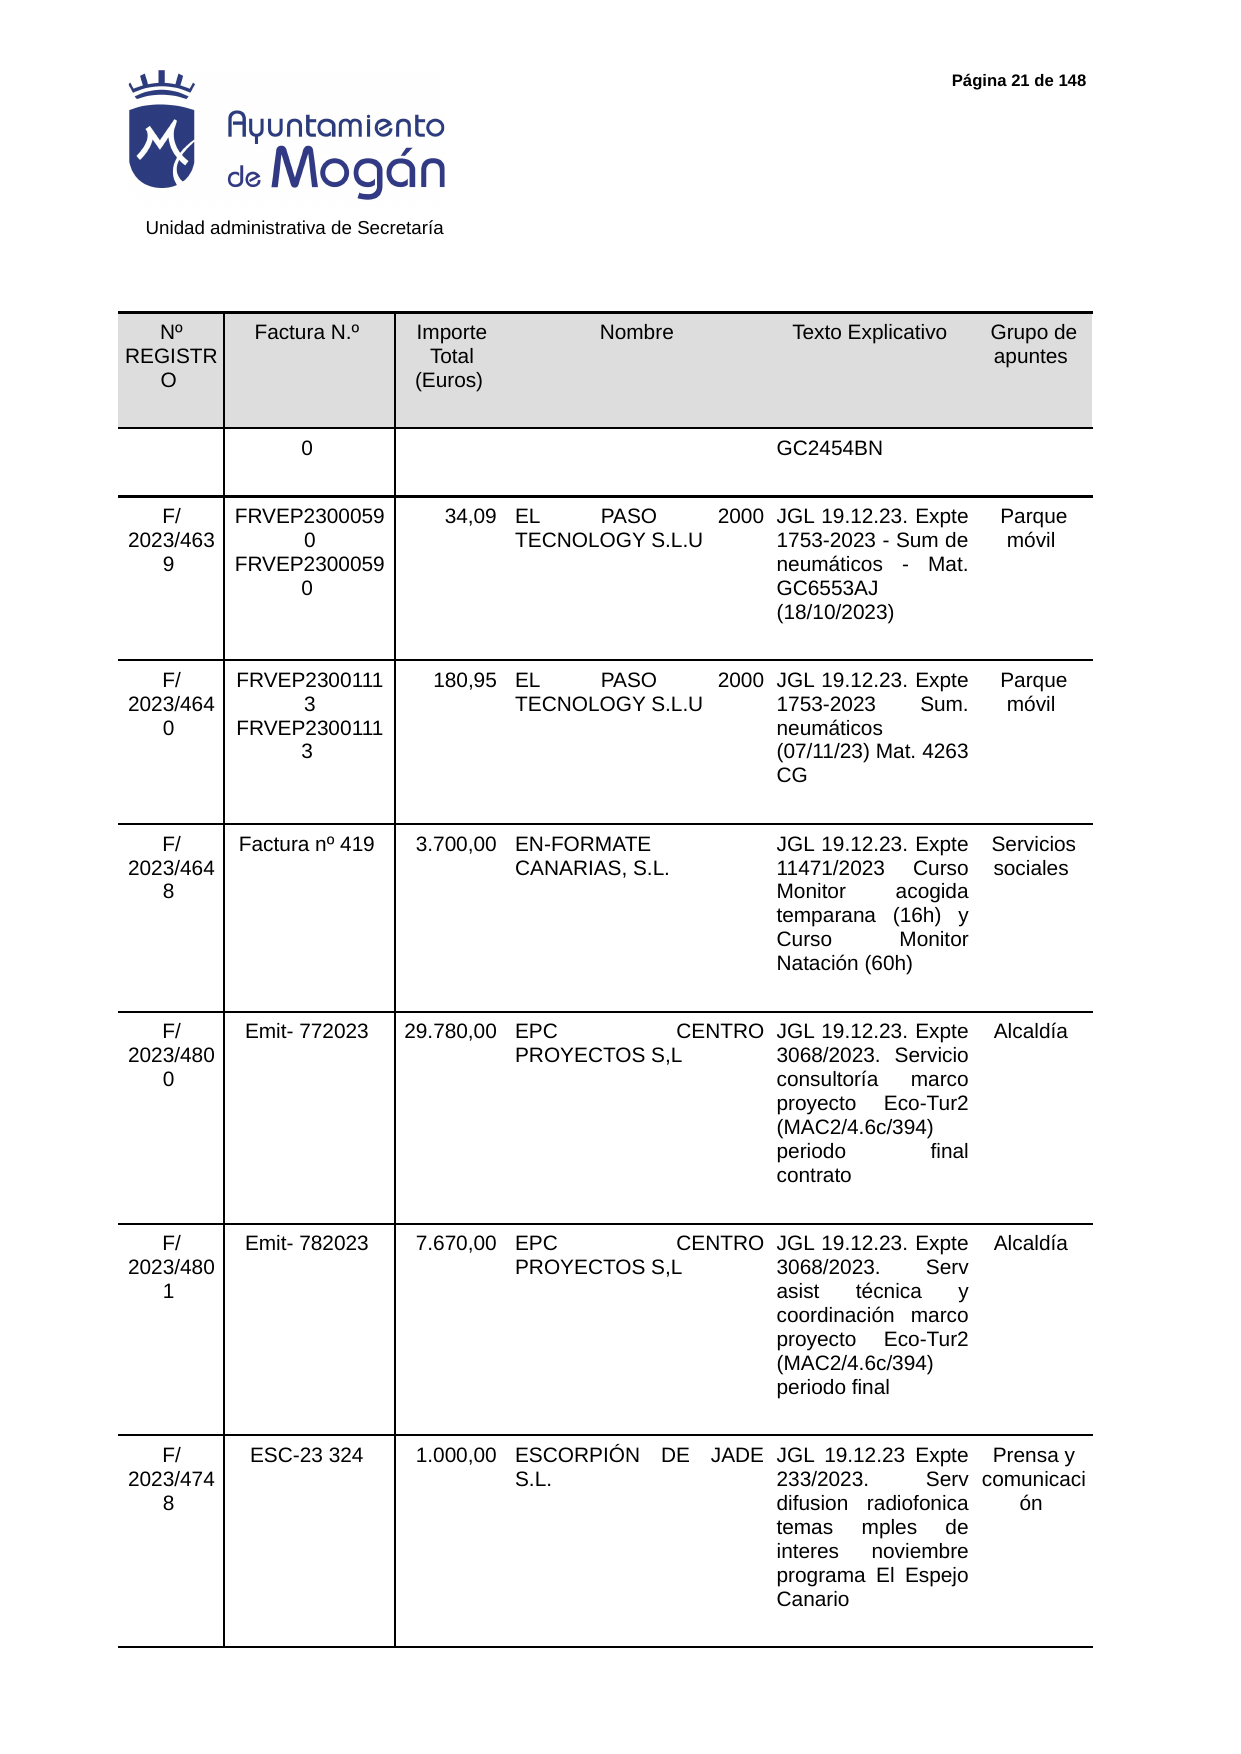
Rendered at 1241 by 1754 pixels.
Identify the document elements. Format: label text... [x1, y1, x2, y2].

table_cell [118, 429, 223, 495]
table_header Nº REGISTRO [118, 314, 223, 427]
table_cell JGL 19.12.23. Expte 11471/2023 Curso Monitor acogida temparana (16h) y Curso Monitor Natación (60h) [770, 825, 975, 1011]
table_cell F/2023/4639 [118, 498, 223, 659]
table_cell Alcaldía [975, 1225, 1092, 1434]
table_cell 0 [225, 429, 394, 495]
table_cell 3.700,00 [396, 825, 509, 1011]
table_cell EL PASO 2000 TECNOLOGY S.L.U [509, 498, 770, 659]
table_cell [396, 429, 509, 495]
table_header Factura N.º [225, 314, 394, 427]
table_cell Prensa y comunicación [975, 1436, 1092, 1646]
table_cell ESCORPIÓN DE JADE S.L. [509, 1436, 770, 1646]
table_cell 1.000,00 [396, 1436, 509, 1646]
table_cell F/2023/4748 [118, 1436, 223, 1646]
table_header Nombre [509, 314, 770, 427]
table_cell JGL 19.12.23. Expte 1753-2023 - Sum de neumáticos - Mat. GC6553AJ (18/10/2023) [770, 498, 975, 659]
table_cell Parque móvil [975, 661, 1092, 823]
picture [128, 70, 445, 206]
table_cell EPC CENTRO PROYECTOS S,L [509, 1013, 770, 1223]
table_cell JGL 19.12.23 Expte 233/2023. Serv difusion radiofonica temas mples de interes noviembre programa El Espejo Canario [770, 1436, 975, 1646]
table_cell ESC-23 324 [225, 1436, 394, 1646]
table_cell 34,09 [396, 498, 509, 659]
table_cell F/2023/4648 [118, 825, 223, 1011]
table_cell GC2454BN [770, 429, 975, 495]
table_cell Servicios sociales [975, 825, 1092, 1011]
table_cell JGL 19.12.23. Expte 3068/2023. Serv asist técnica y coordinación marco proyecto Eco-Tur2 (MAC2/4.6c/394) periodo final [770, 1225, 975, 1434]
table_cell JGL 19.12.23. Expte 3068/2023. Servicio consultoría marco proyecto Eco-Tur2 (MAC2/4.6c/394) periodo final contrato [770, 1013, 975, 1223]
table_cell Emit- 782023 [225, 1225, 394, 1434]
table_cell JGL 19.12.23. Expte 1753-2023 Sum. neumáticos (07/11/23) Mat. 4263 CG [770, 661, 975, 823]
table_cell EN-FORMATE CANARIAS, S.L. [509, 825, 770, 1011]
table_cell 7.670,00 [396, 1225, 509, 1434]
table_header Importe Total (Euros) [396, 314, 509, 427]
table_cell 29.780,00 [396, 1013, 509, 1223]
table_cell EPC CENTRO PROYECTOS S,L [509, 1225, 770, 1434]
table_header Grupo de apuntes [975, 314, 1092, 427]
table_header Texto Explicativo [770, 314, 975, 427]
table_cell 180,95 [396, 661, 509, 823]
table_cell [975, 429, 1092, 495]
table_cell Parque móvil [975, 498, 1092, 659]
table_cell FRVEP23000590 FRVEP23000590 [225, 498, 394, 659]
table_cell Emit- 772023 [225, 1013, 394, 1223]
table_cell EL PASO 2000 TECNOLOGY S.L.U [509, 661, 770, 823]
table_cell FRVEP23001113 FRVEP23001113 [225, 661, 394, 823]
table_cell [509, 429, 770, 495]
table_cell F/2023/4640 [118, 661, 223, 823]
table_cell F/2023/4800 [118, 1013, 223, 1223]
table_cell F/2023/4801 [118, 1225, 223, 1434]
table_cell Factura nº 419 [225, 825, 394, 1011]
table_cell Alcaldía [975, 1013, 1092, 1223]
